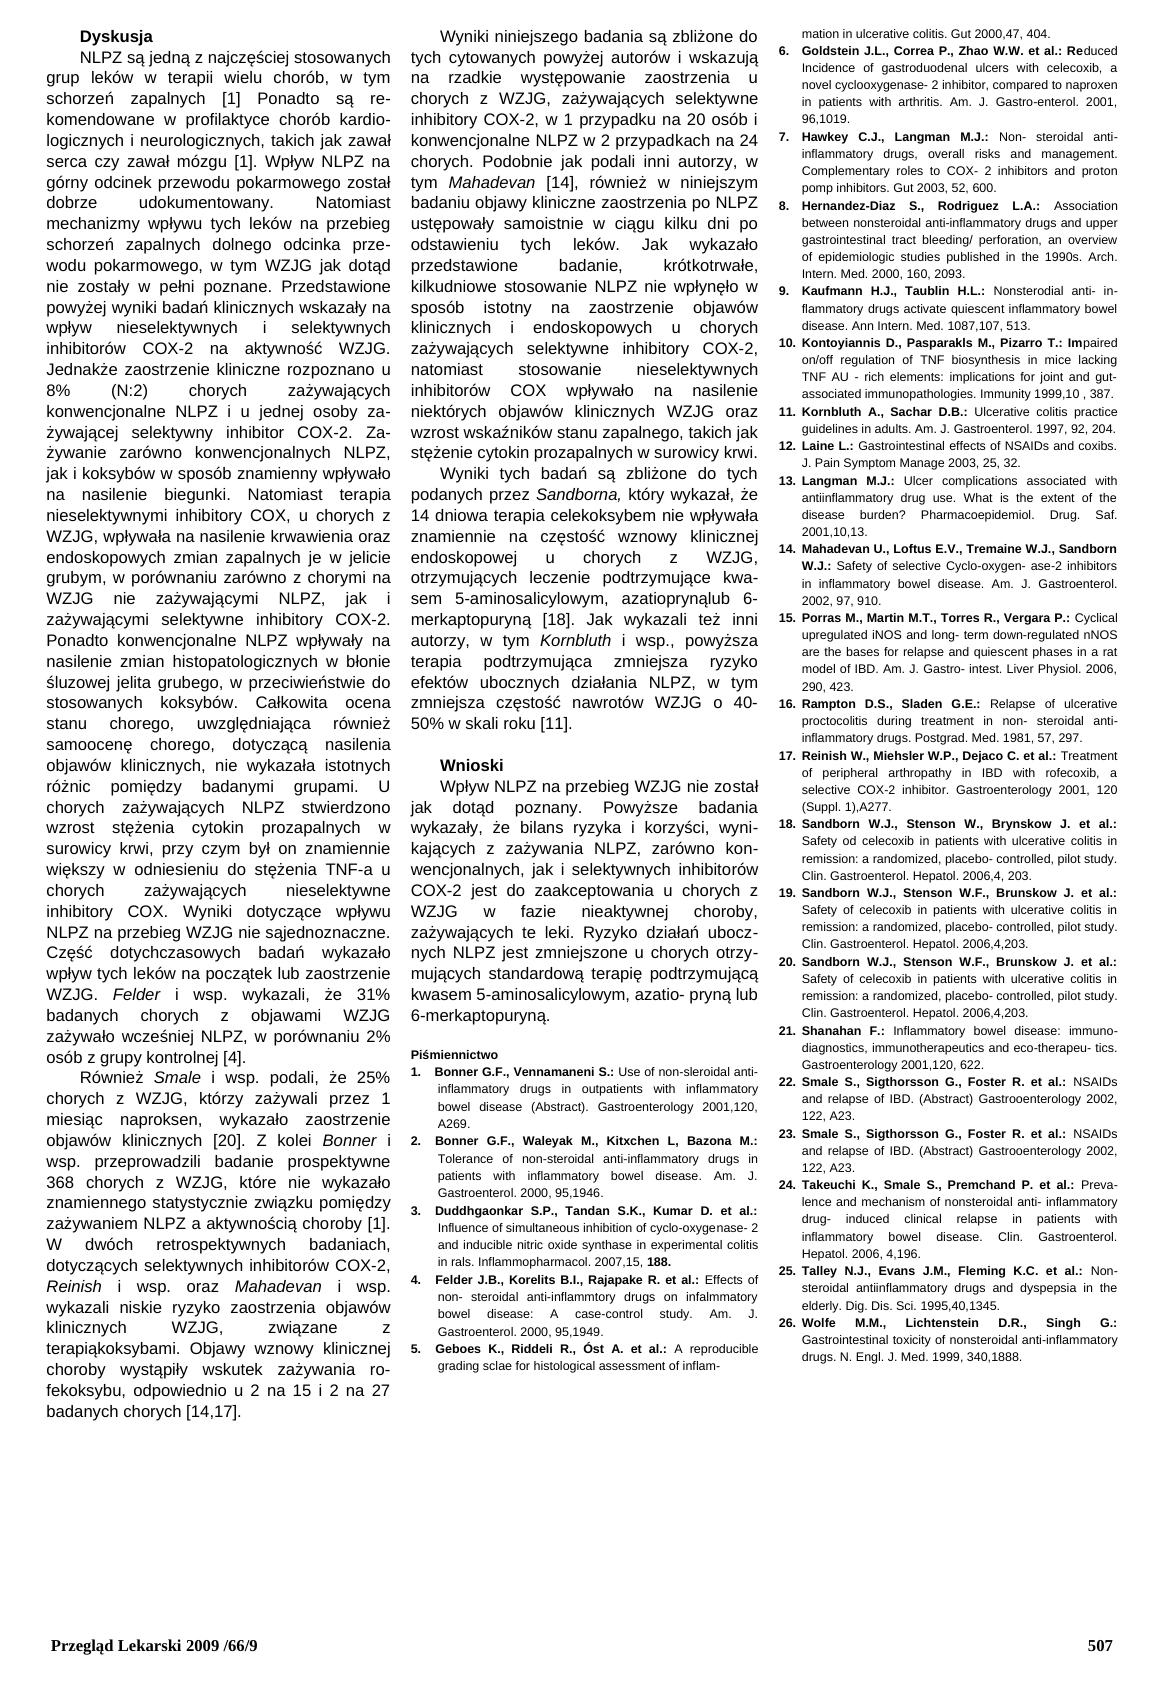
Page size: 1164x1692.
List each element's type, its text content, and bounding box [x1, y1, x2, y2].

list Smale S., Sigthorsson G., Foster R. et al.: NSAIDs and relapse of IBD. (Abstract) Gastrooenterology 2002, 122, A23. [779, 1126, 1118, 1175]
list Kornbluth A., Sachar D.B.: Ulcerative colitis prac­tice guidelines in adults. Am. J. Gastroenterol. 1997, 92, 204. [779, 404, 1118, 436]
list Laine L.: Gastrointestinal effects of NSAIDs and coxibs. J. Pain Symptom Manage 2003, 25, 32. [779, 439, 1118, 470]
text Wpływ NLPZ na przebieg WZJG nie zo­stał jak dotąd poznany. Powyższe badania wykazały, że bilans ryzyka i korzyści, wyni­kających z zażywania NLPZ, zarówno kon­wencjonalnych, jak i selektywnych inhibito­rów COX-2 jest do zaakceptowania u cho­rych z WZJG w fazie nieaktywnej choroby, zażywających te leki. Ryzyko działań ubocz­nych NLPZ jest zmniejszone u chorych otrzy­mujących standardową terapię podtrzymu­jącą kwasem 5-aminosalicylowym, azatio- pryną lub 6-merkaptopuryną. [411, 777, 758, 1025]
text Przegląd Lekarski 2009 /66/9 [51, 1636, 284, 1655]
text Piśmiennictwo [411, 1047, 758, 1062]
list Felder J.B., Korelits B.I., Rajapake R. et al.: Ef­fects of non- steroidal anti-inflammtory drugs on infalmmatory bowel disease: A case-control study. Am. J. Gastroenterol. 2000, 95,1949. [411, 1272, 758, 1338]
list Smale S., Sigthorsson G., Foster R. et al.: NSAIDs and relapse of IBD. (Abstract) Gastrooenterology 2002, 122, A23. [779, 1075, 1118, 1123]
list Kontoyiannis D., Pasparakls M., Pizarro T.: Im­paired on/off regulation of TNF biosynthesis in mice lacking TNF AU - rich elements: implications for joint and gut- associated immunopathologies. Immunity 1999,10 , 387. [779, 336, 1118, 402]
list Sandborn W.J., Stenson W.F., Brunskow J. et al.: Safety of celecoxib in patients with ulcerative colitis in remission: a randomized, placebo- controlled, pi­lot study. Clin. Gastroenterol. Hepatol. 2006,4,203. [779, 954, 1118, 1020]
list Bonner G.F., Vennamaneni S.: Use of non-sleroidal anti- inflammatory drugs in outpatients with inflam­matory bowel disease (Abstract). Gastroenterology 2001,120, A269. [411, 1065, 758, 1131]
list Hernandez-Diaz S., Rodriguez L.A.: Association between nonsteroidal anti-inflammatory drugs and upper gastrointestinal tract bleeding/ perforation, an overview of epidemiologic studies published in the 1990s. Arch. Intern. Med. 2000, 160, 2093. [779, 198, 1118, 281]
text 507 [1088, 1636, 1117, 1655]
text Również Smale i wsp. podali, że 25% chorych z WZJG, którzy zażywali przez 1 miesiąc naproksen, wykazało zaostrzenie objawów klinicznych [20]. Z kolei Bonner i wsp. przeprowadzili badanie prospektywne 368 chorych z WZJG, które nie wykazało znamiennego statystycznie związku pomię­dzy zażywaniem NLPZ a aktywnością cho­roby [1]. W dwóch retrospektywnych bada­niach, dotyczących selektywnych inhibito­rów COX-2, Reinish i wsp. oraz Mahade­van i wsp. wykazali niskie ryzyko zaostrze­nia objawów klinicznych WZJG, związane z terapiąkoksybami. Objawy wznowy klinicz­nej choroby wystąpiły wskutek zażywania ro- fekoksybu, odpowiednio u 2 na 15 i 2 na 27 badanych chorych [14,17]. [46, 1068, 391, 1421]
list Geboes K., Riddeli R., Óst A. et al.: A reproducible grading sclae for histological assessment of inflam- [411, 1341, 758, 1373]
list Goldstein J.L., Correa P., Zhao W.W. et al.: Re­duced Incidence of gastroduodenal ulcers with celecoxib, a novel cyclooxygenase- 2 inhibitor, com­pared to naproxen in patients with arthritis. Am. J. Gastro-enterol. 2001, 96,1019. [779, 43, 1118, 127]
text Wyniki tych badań są zbliżone do tych podanych przez Sandborna, który wykazał, że 14 dniowa terapia celekoksybem nie wpły­wała znamiennie na częstość wznowy kli­nicznej endoskopowej u chorych z WZJG, otrzymujących leczenie podtrzymujące kwa­sem 5-aminosalicylowym, azatioprynąlub 6- merkaptopuryną [18]. Jak wykazali też inni autorzy, w tym Kornbluth i wsp., powyższa terapia podtrzymująca zmniejsza ryzyko efektów ubocznych działania NLPZ, w tym zmniejsza częstość nawrotów WZJG o 40- 50% w skali roku [11]. [411, 464, 758, 733]
subtitle Wnioski [411, 756, 758, 775]
list Sandborn W.J., Stenson W.F., Brunskow J. et al.: Safety of celecoxib in patients with ulcerative colitis in remission: a randomized, placebo- controlled, pi­lot study. Clin. Gastroenterol. Hepatol. 2006,4,203. [779, 886, 1118, 952]
subtitle Dyskusja [46, 27, 391, 46]
list Kaufmann H.J., Taublin H.L.: Nonsterodial anti- in­flammatory drugs activate quiescent inflammatory bowel disease. Ann Intern. Med. 1087,107, 513. [779, 284, 1118, 333]
list Porras M., Martin M.T., Torres R., Vergara P.: Cy­clical upregulated iNOS and long- term down-regu­lated nNOS are the bases for relapse and quies­cent phases in a rat model of IBD. Am. J. Gastro- intest. Liver Physiol. 2006, 290, 423. [779, 611, 1118, 694]
list Takeuchi K., Smale S., Premchand P. et al.: Preva­lence and mechanism of nonsteroidal anti- inflam­matory drug- induced clinical relapse in patients with inflammatory bowel disease. Clin. Gastroenterol. Hepatol. 2006, 4,196. [779, 1178, 1118, 1261]
list Duddhgaonkar S.P., Tandan S.K., Kumar D. et al.: Influence of simultaneous inhibition of cyclo-oxyge­nase- 2 and inducible nitric oxide synthase in experi­mental colitis in rals. Inflammopharmacol. 2007,15, 188. [411, 1203, 758, 1269]
list Shanahan F.: Inflammatory bowel disease: immuno­diagnostics, immunotherapeutics and eco-therapeu- tics. Gastroenterology 2001,120, 622. [779, 1023, 1118, 1072]
list Langman M.J.: Ulcer complications associated with antiinflammatory drug use. What is the extent of the disease burden? Pharmacoepidemiol. Drug. Saf. 2001,10,13. [779, 473, 1118, 539]
list Hawkey C.J., Langman M.J.: Non- steroidal anti­inflammatory drugs, overall risks and management. Complementary roles to COX- 2 inhibitors and pro­ton pomp inhibitors. Gut 2003, 52, 600. [779, 129, 1118, 195]
list Mahadevan U., Loftus E.V., Tremaine W.J., Sandborn W.J.: Safety of selective Cyclo-oxygen- ase-2 inhibitors in inflammatory bowel disease. Am. J. Gastroenterol. 2002, 97, 910. [779, 542, 1118, 608]
list Bonner G.F., Waleyak M., Kitxchen L, Bazona M.: Tolerance of non-steroidal anti-inflammatory drugs in patients with inflammatory bowel disease. Am. J. Gastroenterol. 2000, 95,1946. [411, 1134, 758, 1200]
list Talley N.J., Evans J.M., Fleming K.C. et al.: Non­steroidal antiinflammatory drugs and dyspepsia in the elderly. Dig. Dis. Sci. 1995,40,1345. [779, 1264, 1118, 1312]
text NLPZ są jedną z najczęściej stosowa­nych grup leków w terapii wielu chorób, w tym schorzeń zapalnych [1] Ponadto są re­komendowane w profilaktyce chorób kardio­logicznych i neurologicznych, takich jak za­wał serca czy zawał mózgu [1]. Wpływ NLPZ na górny odcinek przewodu pokarmowego został dobrze udokumentowany. Natomiast mechanizmy wpływu tych leków na przebieg schorzeń zapalnych dolnego odcinka prze­wodu pokarmowego, w tym WZJG jak do­tąd nie zostały w pełni poznane. Przedsta­wione powyżej wyniki badań klinicznych wskazały na wpływ nieselektywnych i se­lektywnych inhibitorów COX-2 na aktywność WZJG. Jednakże zaostrzenie kliniczne roz­poznano u 8% (N:2) chorych zażywających konwencjonalne NLPZ i u jednej osoby za­żywającej selektywny inhibitor COX-2. Za­żywanie zarówno konwencjonalnych NLPZ, jak i koksybów w sposób znamienny wpły­wało na nasilenie biegunki. Natomiast tera­pia nieselektywnymi inhibitory COX, u cho­rych z WZJG, wpływała na nasilenie krwa­wienia oraz endoskopowych zmian zapal­nych je w jelicie grubym, w porównaniu za­równo z chorymi na WZJG nie zażywający­mi NLPZ, jak i zażywającymi selektywne inhibitory COX-2. Ponadto konwencjonalne NLPZ wpływały na nasilenie zmian histopa­tologicznych w błonie śluzowej jelita grube­go, w przeciwieństwie do stosowanych kok­sybów. Całkowita ocena stanu chorego, uwzględniająca również samoocenę chore­go, dotyczącą nasilenia objawów klinicz­nych, nie wykazała istotnych różnic pomię­dzy badanymi grupami. U chorych zażywa­jących NLPZ stwierdzono wzrost stężenia cytokin prozapalnych w surowicy krwi, przy czym był on znamiennie większy w odnie­sieniu do stężenia TNF-a u chorych zaży­wających nieselektywne inhibitory COX. Wyniki dotyczące wpływu NLPZ na przebieg WZJG nie sąjednoznaczne. Część dotych­czasowych badań wykazało wpływ tych le­ków na początek lub zaostrzenie WZJG. Felder i wsp. wykazali, że 31% badanych chorych z objawami WZJG zażywało wcze­śniej NLPZ, w porównaniu 2% osób z grupy kontrolnej [4]. [46, 47, 391, 1067]
list Wolfe M.M., Lichtenstein D.R., Singh G.: Gastrointestinal toxicity of nonsteroidal anti-inflam­matory drugs. N. Engl. J. Med. 1999, 340,1888. [779, 1315, 1118, 1364]
list Sandborn W.J., Stenson W., Brynskow J. et al.: Safety od celecoxib in patients with ulcerative colitis in remission: a randomized, placebo- controlled, pilot study. Clin. Gastroenterol. Hepatol. 2006,4, 203. [779, 817, 1118, 883]
list Rampton D.S., Sladen G.E.: Relapse of ulcerative proctocolitis during treatment in non- steroidal anti­inflammatory drugs. Postgrad. Med. 1981, 57, 297. [779, 697, 1118, 745]
list Reinish W., Miehsler W.P., Dejaco C. et al.: Treat­ment of peripheral arthropathy in IBD with rofecoxib, a selective COX-2 inhibitor. Gastroenterology 2001, 120 (Suppl. 1),A277. [779, 748, 1118, 814]
text Wyniki niniejszego badania są zbliżone do tych cytowanych powyżej autorów i wska­zują na rzadkie występowanie zaostrzenia u chorych z WZJG, zażywających selektyw­ne inhibitory COX-2, w 1 przypadku na 20 osób i konwencjonalne NLPZ w 2 przypad­kach na 24 chorych. Podobnie jak podali inni autorzy, w tym Mahadevan [14], również w niniejszym badaniu objawy kliniczne za­ostrzenia po NLPZ ustępowały samoistnie w ciągu kilku dni po odstawieniu tych leków. Jak wykazało przedstawione badanie, krót­kotrwałe, kilkudniowe stosowanie NLPZ nie wpłynęło w sposób istotny na zaostrzenie objawów klinicznych i endoskopowych u cho­rych zażywających selektywne inhibitory COX-2, natomiast stosowanie nieselektyw­nych inhibitorów COX wpływało na nasile­nie niektórych objawów klinicznych WZJG oraz wzrost wskaźników stanu zapalnego, takich jak stężenie cytokin prozapalnych w surowicy krwi. [411, 27, 758, 462]
text mation in ulcerative colitis. Gut 2000,47, 404. [779, 26, 1118, 41]
